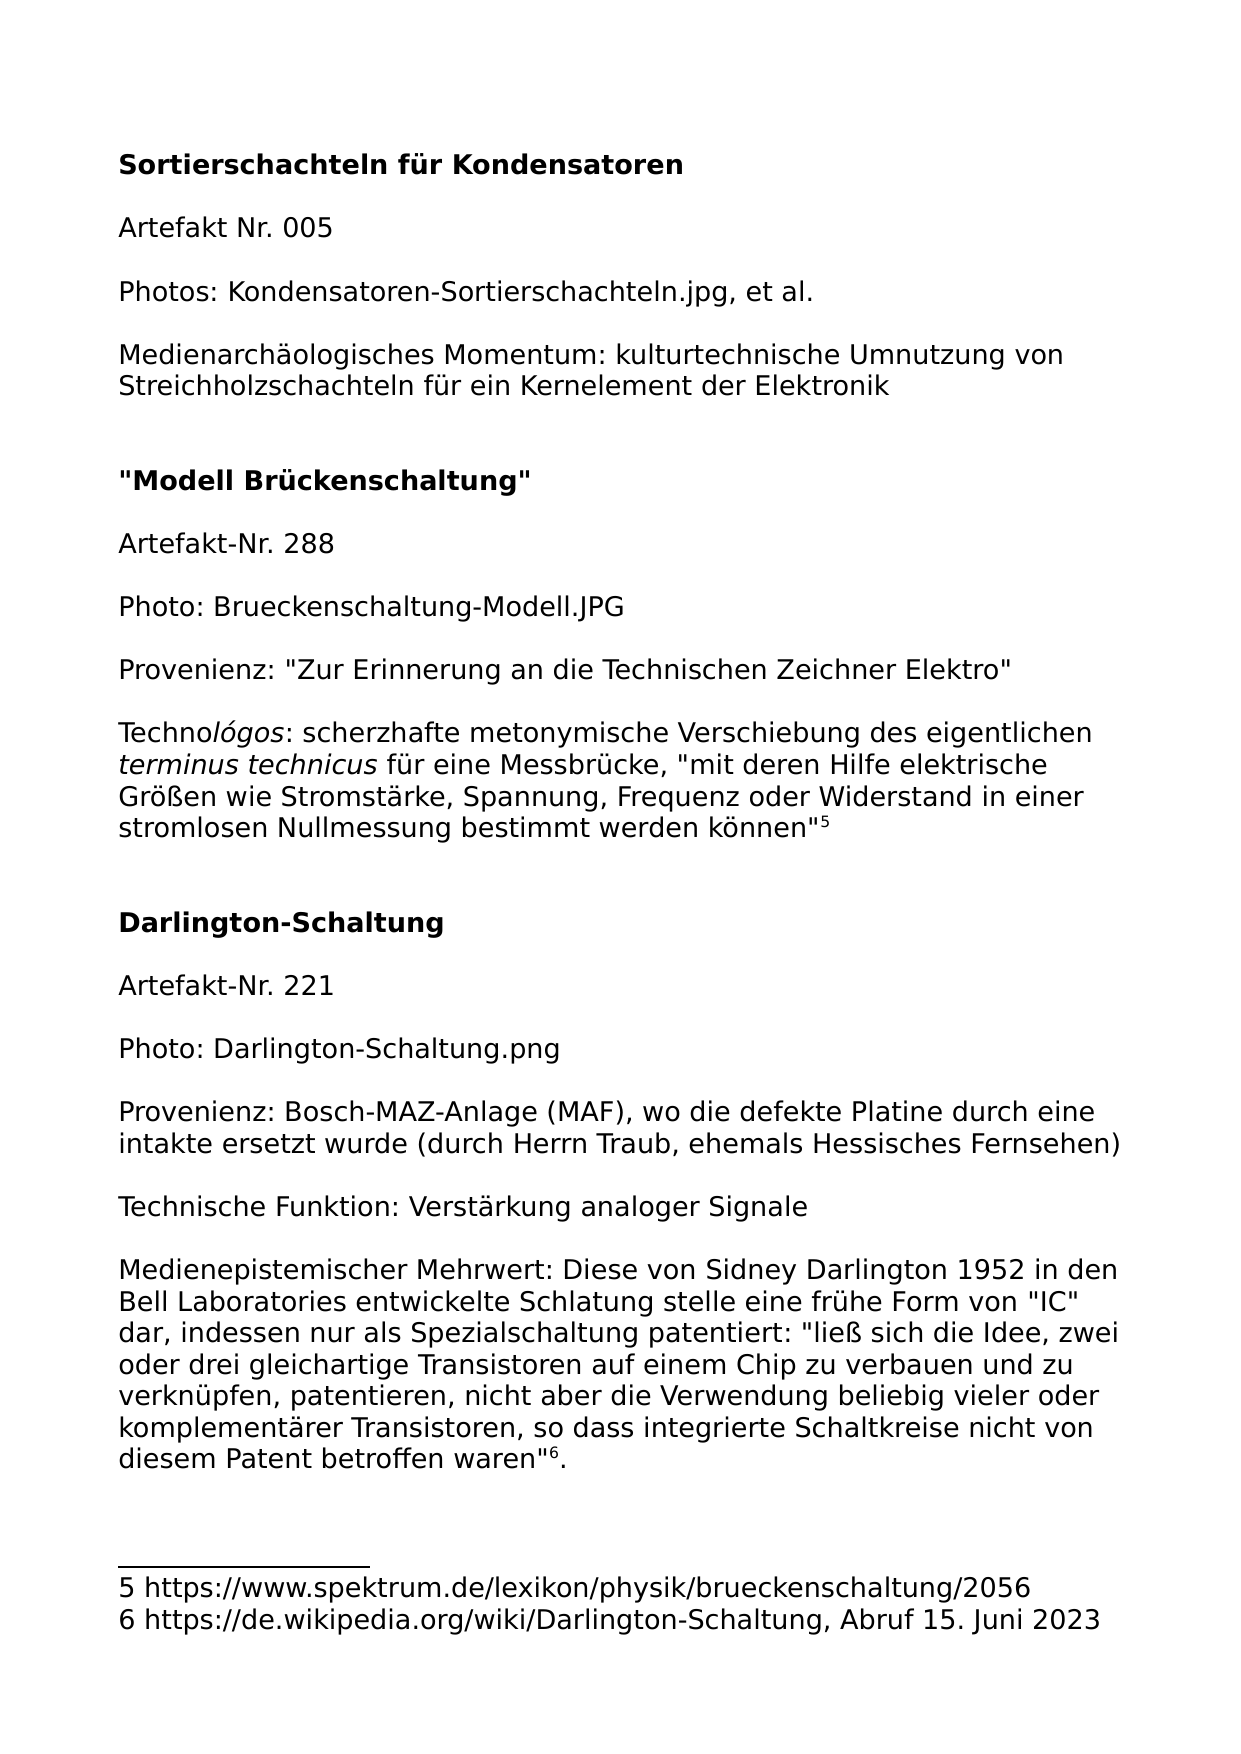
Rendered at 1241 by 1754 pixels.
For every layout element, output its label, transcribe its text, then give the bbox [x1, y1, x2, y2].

text Artefakt-Nr. 221 [118, 970, 1122, 1002]
text Technológos: scherzhafte metonymische Verschiebung des eigentlichen terminus technicus für eine Messbrücke, "mit deren Hilfe elektrische Größen wie Stromstärke, Spannung, Frequenz oder Widerstand in einer stromlosen Nullmessung bestimmt werden können" [118, 718, 1122, 844]
text Artefakt Nr. 005 [118, 213, 1122, 244]
text Photo: Darlington-Schaltung.png [118, 1033, 1122, 1065]
text Photo: Brueckenschaltung-Modell.JPG [118, 592, 1122, 623]
text "Modell Brückenschaltung" [118, 465, 1122, 497]
text https://de.wikipedia.org/wiki/Darlington-Schaltung, Abruf 15. Juni 2023 [118, 1604, 1122, 1636]
text Medienepistemischer Mehrwert: Diese von Sidney Darlington 1952 in den Bell Laboratories entwickelte Schlatung stelle eine frühe Form von "IC" dar, indessen nur als Spezialschaltung patentiert: "ließ sich die Idee, zwei oder drei gleichartige Transistoren auf einem Chip zu verbauen und zu verknüpfen, patentieren, nicht aber die Verwendung beliebig vieler oder komplementärer Transistoren, so dass integrierte Schaltkreise nicht von diesem Patent betroffen waren". [118, 1254, 1122, 1475]
text Technische Funktion: Verstärkung analoger Signale [118, 1191, 1122, 1223]
text Artefakt-Nr. 288 [118, 528, 1122, 560]
text Photos: Kondensatoren-Sortierschachteln.jpg, et al. [118, 276, 1122, 307]
text Sortierschachteln für Kondensatoren [118, 150, 1122, 181]
text Provenienz: Bosch-MAZ-Anlage (MAF), wo die defekte Platine durch eine intakte ersetzt wurde (durch Herrn Traub, ehemals Hessisches Fernsehen) [118, 1097, 1122, 1160]
text https://www.spektrum.de/lexikon/physik/brueckenschaltung/2056 [118, 1573, 1122, 1604]
text Medienarchäologisches Momentum: kulturtechnische Umnutzung von Streichholzschachteln für ein Kernelement der Elektronik [118, 339, 1122, 402]
text Darlington-Schaltung [118, 907, 1122, 939]
text Provenienz: "Zur Erinnerung an die Technischen Zeichner Elektro" [118, 655, 1122, 686]
